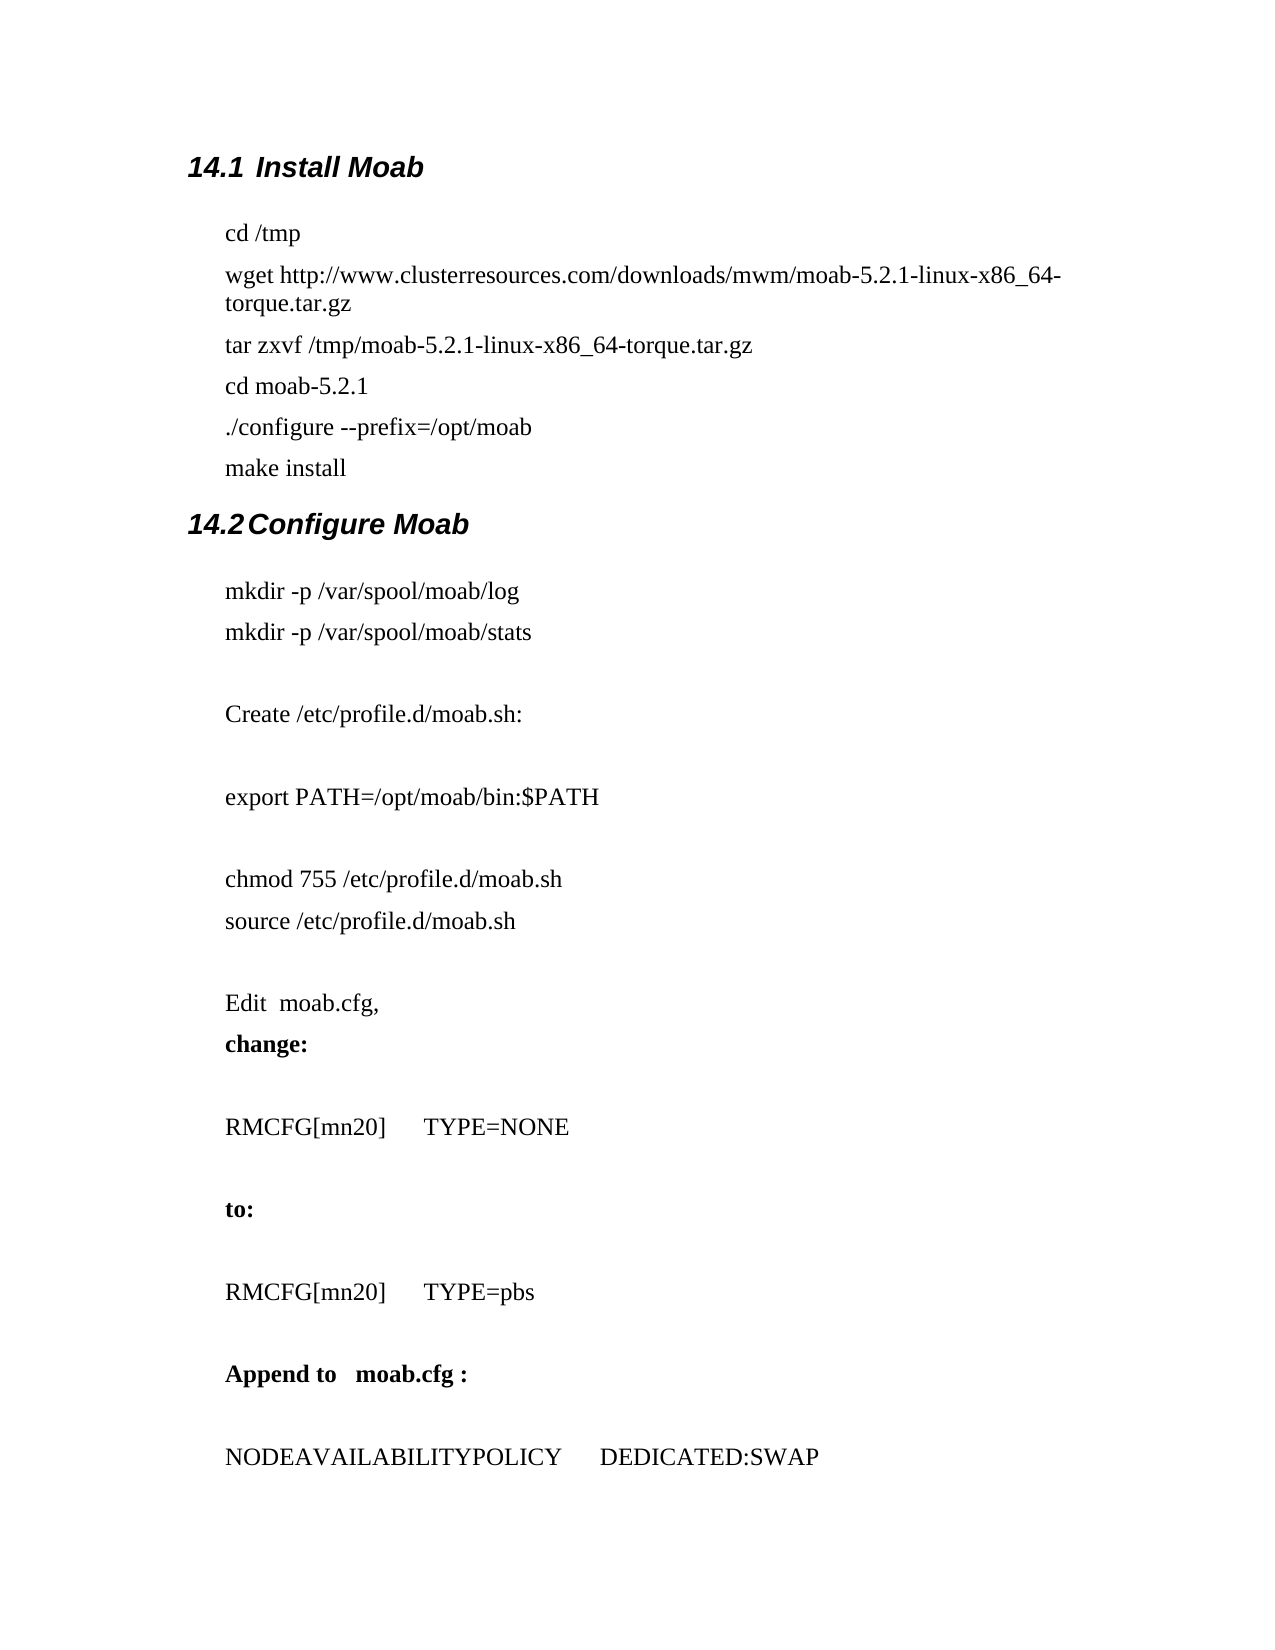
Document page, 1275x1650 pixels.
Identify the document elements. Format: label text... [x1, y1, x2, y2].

text to: [225, 1194, 1087, 1223]
text export PATH=/opt/moab/bin:$PATH [225, 782, 1087, 811]
text ./configure --prefix=/opt/moab [225, 412, 1087, 441]
text cd /tmp [225, 218, 1087, 247]
subtitle Configure Moab [187, 507, 1087, 541]
text mkdir -p /var/spool/moab/log [225, 576, 1087, 604]
subtitle Install Moab [187, 150, 1087, 183]
text Edit moab.cfg, [225, 988, 1087, 1017]
text change: [225, 1029, 1087, 1058]
text chmod 755 /etc/profile.d/moab.sh [225, 864, 1087, 893]
text Append to moab.cfg : [225, 1359, 1087, 1388]
text mkdir -p /var/spool/moab/stats [225, 617, 1087, 646]
text cd moab-5.2.1 [225, 371, 1087, 400]
text wget http://www.clusterresources.com/downloads/mwm/moab-5.2.1-linux-x86_64-torque.tar.gz [225, 260, 1087, 317]
text tar zxvf /tmp/moab-5.2.1-linux-x86_64-torque.tar.gz [225, 330, 1087, 358]
text RMCFG[mn20] TYPE=pbs [225, 1277, 1087, 1306]
text NODEAVAILABILITYPOLICY DEDICATED:SWAP [225, 1442, 1087, 1471]
text Create /etc/profile.d/moab.sh: [225, 699, 1087, 728]
text source /etc/profile.d/moab.sh [225, 906, 1087, 934]
text make install [225, 453, 1087, 482]
text RMCFG[mn20] TYPE=NONE [225, 1112, 1087, 1141]
